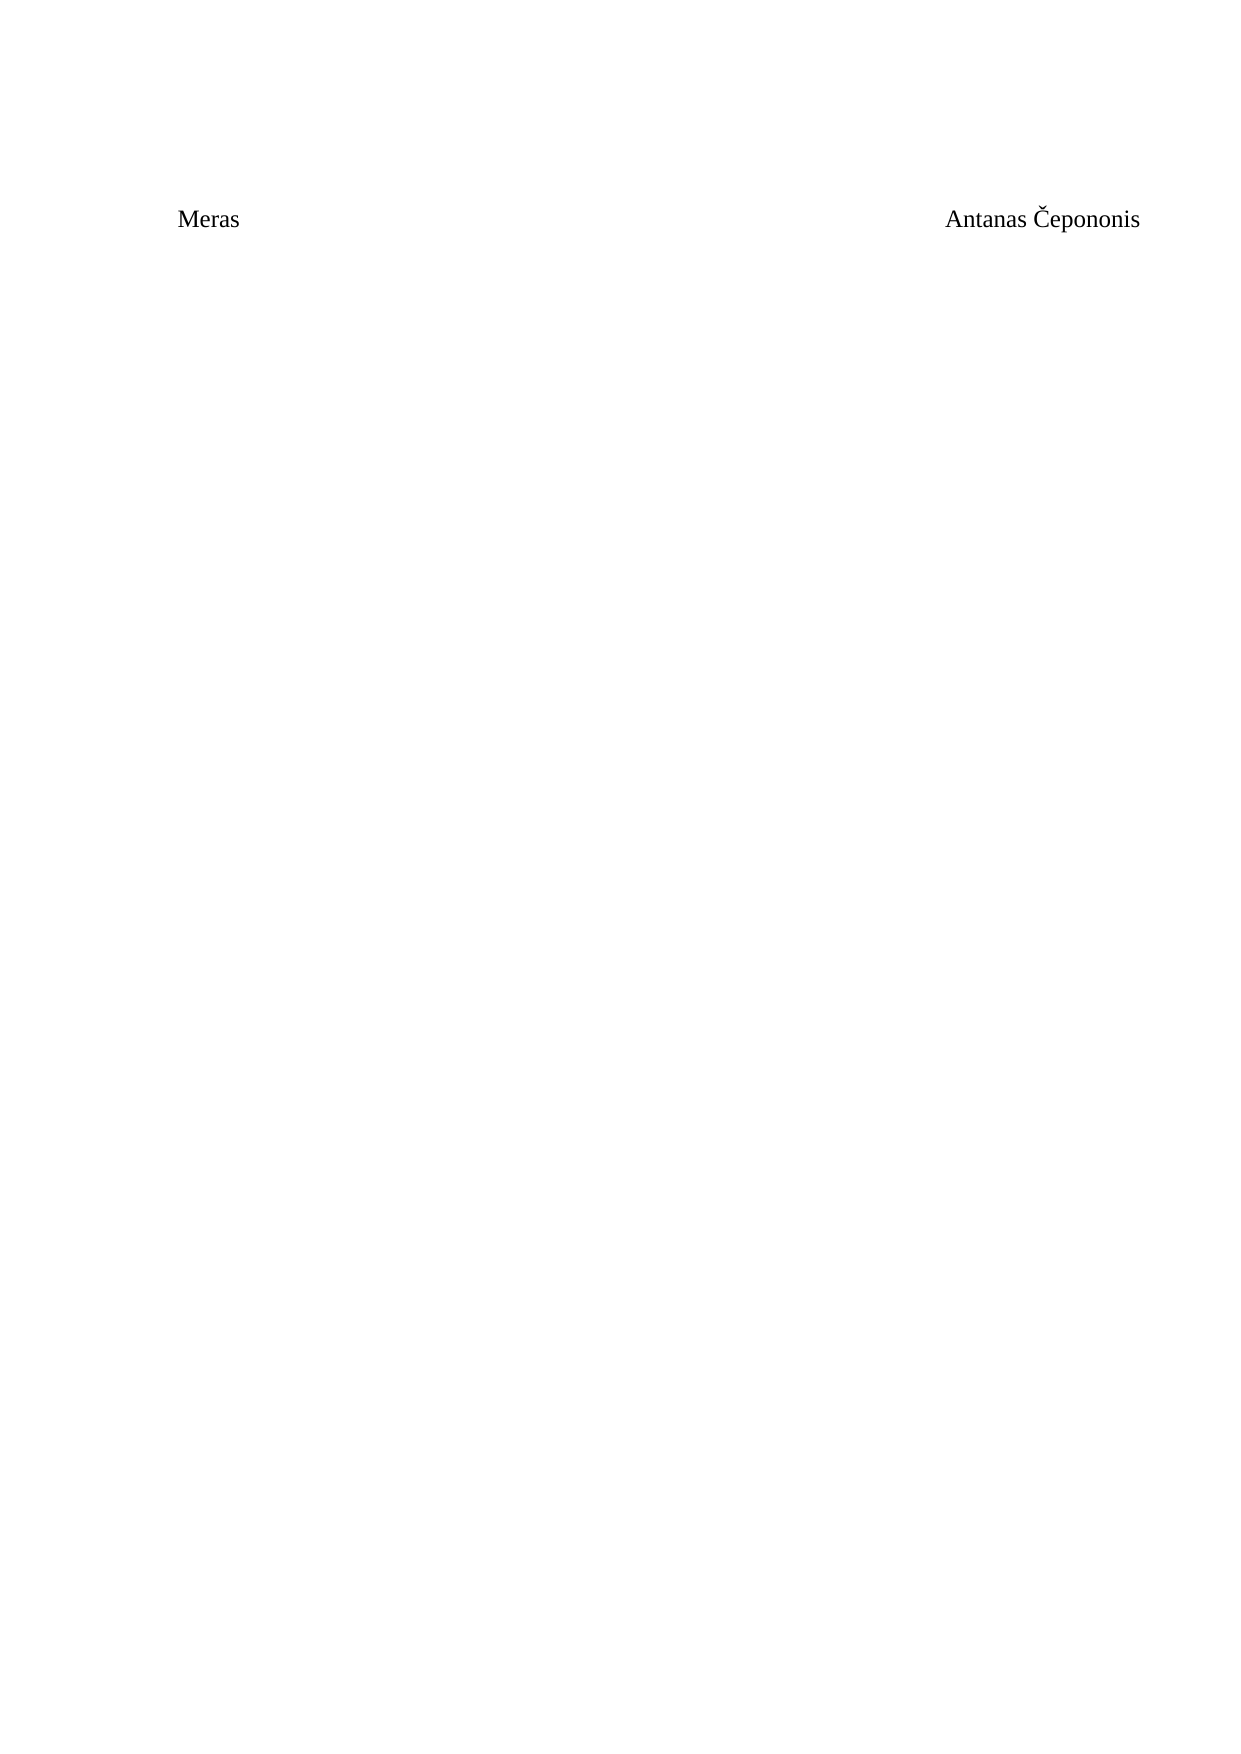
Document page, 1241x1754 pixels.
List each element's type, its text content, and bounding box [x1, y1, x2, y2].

text Meras Antanas Čepononis [177, 204, 1179, 233]
